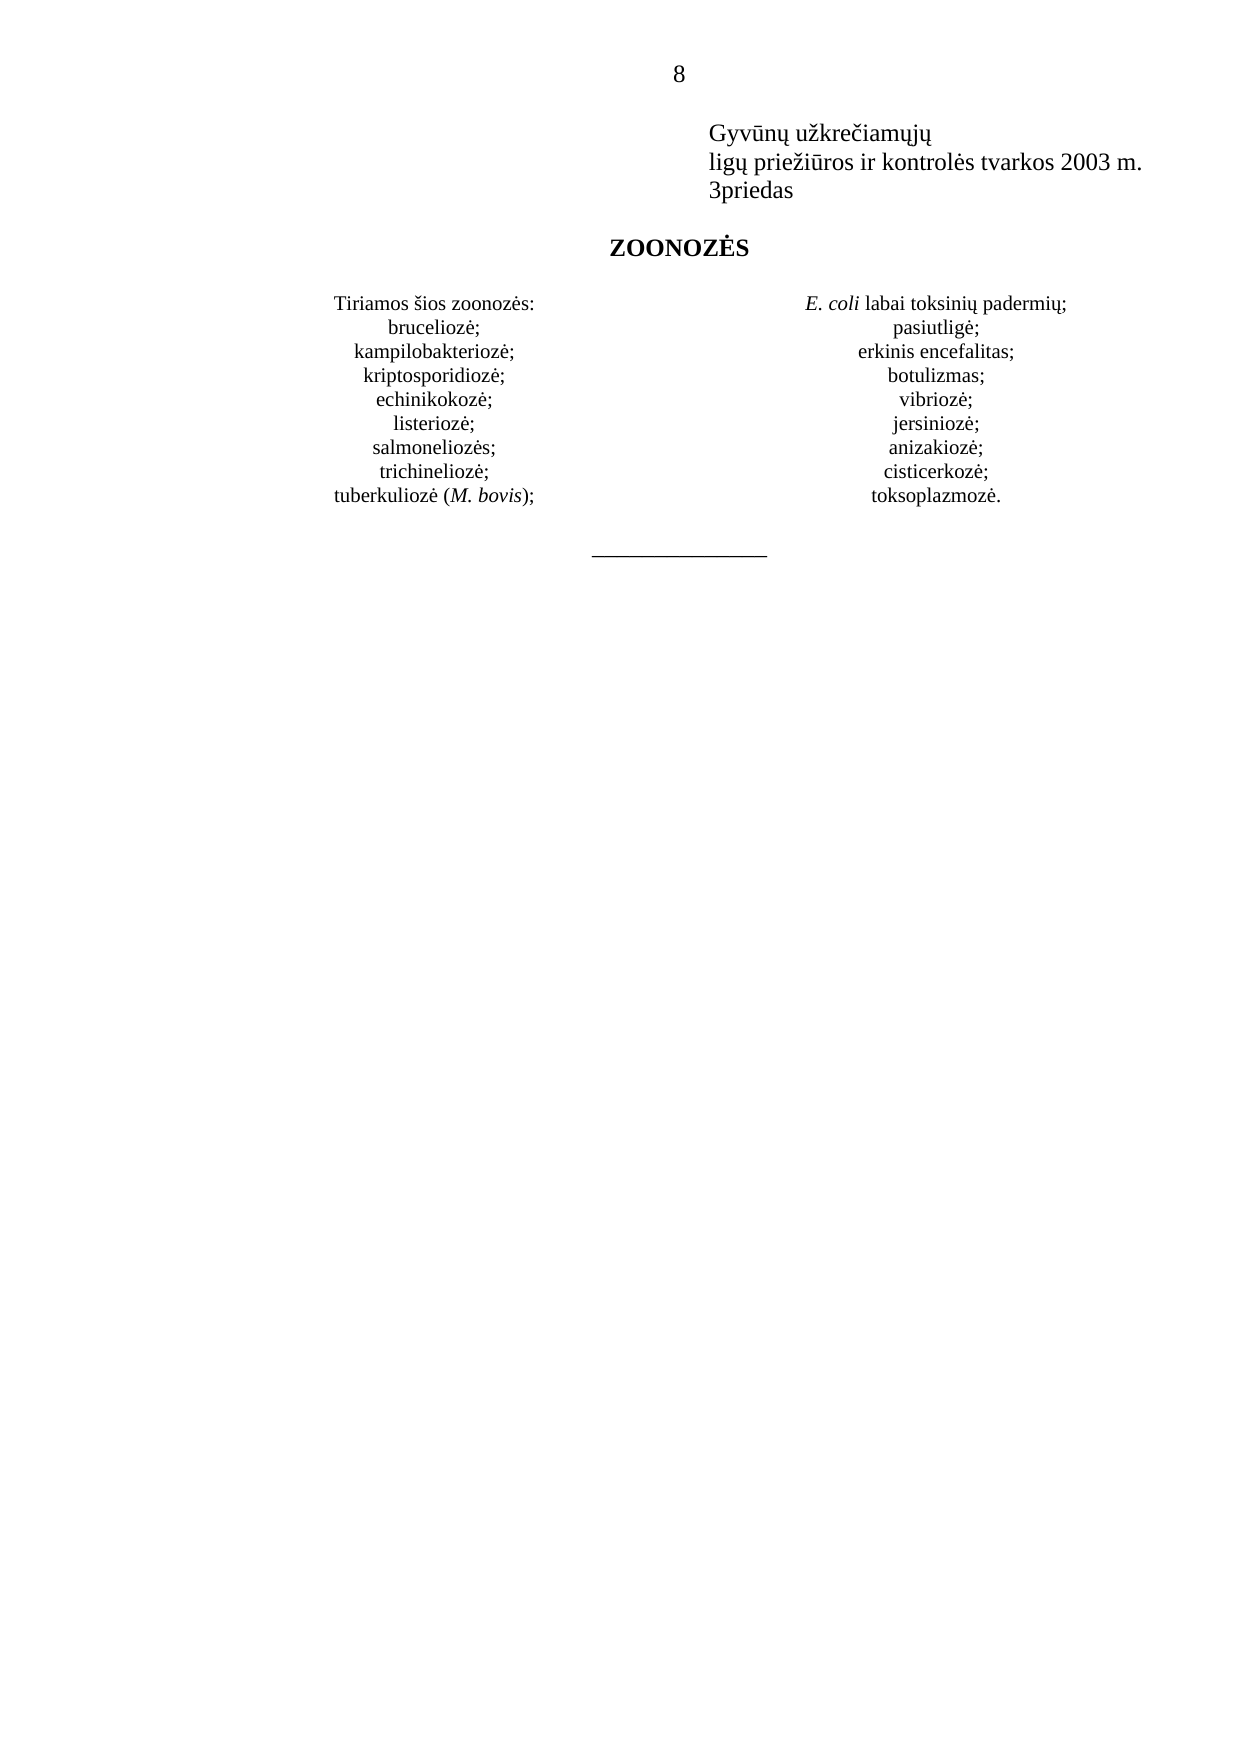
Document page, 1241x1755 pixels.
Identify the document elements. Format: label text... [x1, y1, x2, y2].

text ZOONOZĖS [177, 233, 1181, 262]
text Gyvūnų užkrečiamųjų [177, 118, 1181, 147]
table_header E. coli labai toksinių padermių; pasiutligė; erkinis encefalitas; botulizmas; vibriozė; jersiniozė; anizakiozė; cisticerkozė; toksoplazmozė. [691, 291, 1181, 531]
table_header Tiriamos šios zoonozės: bruceliozė; kampilobakteriozė; kriptosporidiozė; echinikokozė; listeriozė; salmoneliozės; trichineliozė; tuberkuliozė (M. bovis); [177, 291, 691, 531]
text 3priedas [177, 176, 1181, 204]
text ligų priežiūros ir kontrolės tvarkos 2003 m. [177, 147, 1181, 176]
text ______________ [177, 531, 1181, 560]
